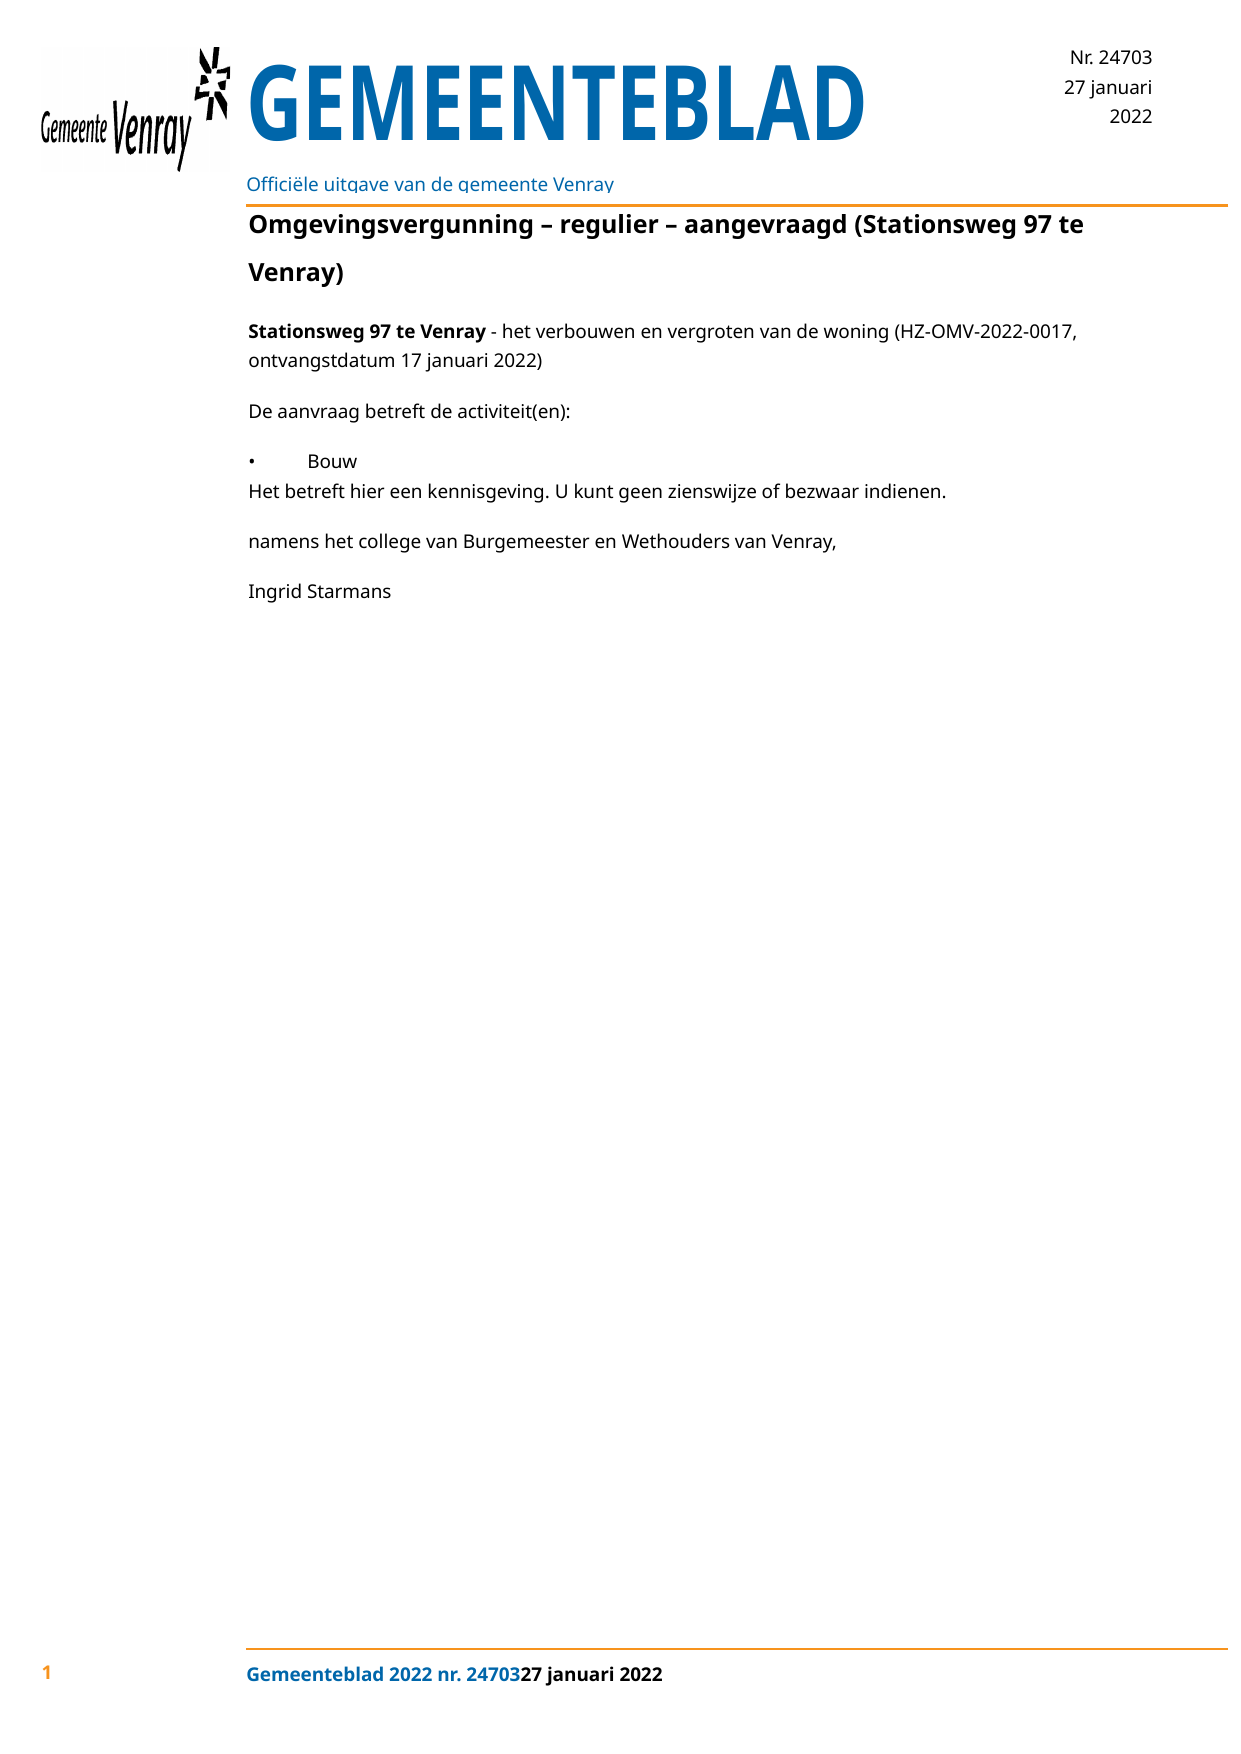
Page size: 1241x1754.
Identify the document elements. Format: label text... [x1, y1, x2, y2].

list Bouw [248, 448, 1152, 474]
picture [41, 47, 231, 172]
text De aanvraag betreft de activiteit(en): [248, 398, 1152, 424]
text Ingrid Starmans [248, 579, 1152, 604]
text Omgevingsvergunning – regulier – aangevraagd (Stationsweg 97 te Venray) [248, 207, 1152, 288]
text namens het college van Burgemeester en Wethouders van Venray, [248, 528, 1152, 554]
text Stationsweg 97 te Venray - het verbouwen en vergroten van de woning (HZ-OMV-2022-0017, ontvangstdatum 17 januari 2022) [248, 318, 1152, 373]
text Het betreft hier een kennisgeving. U kunt geen zienswijze of bezwaar indienen. [248, 478, 1152, 504]
